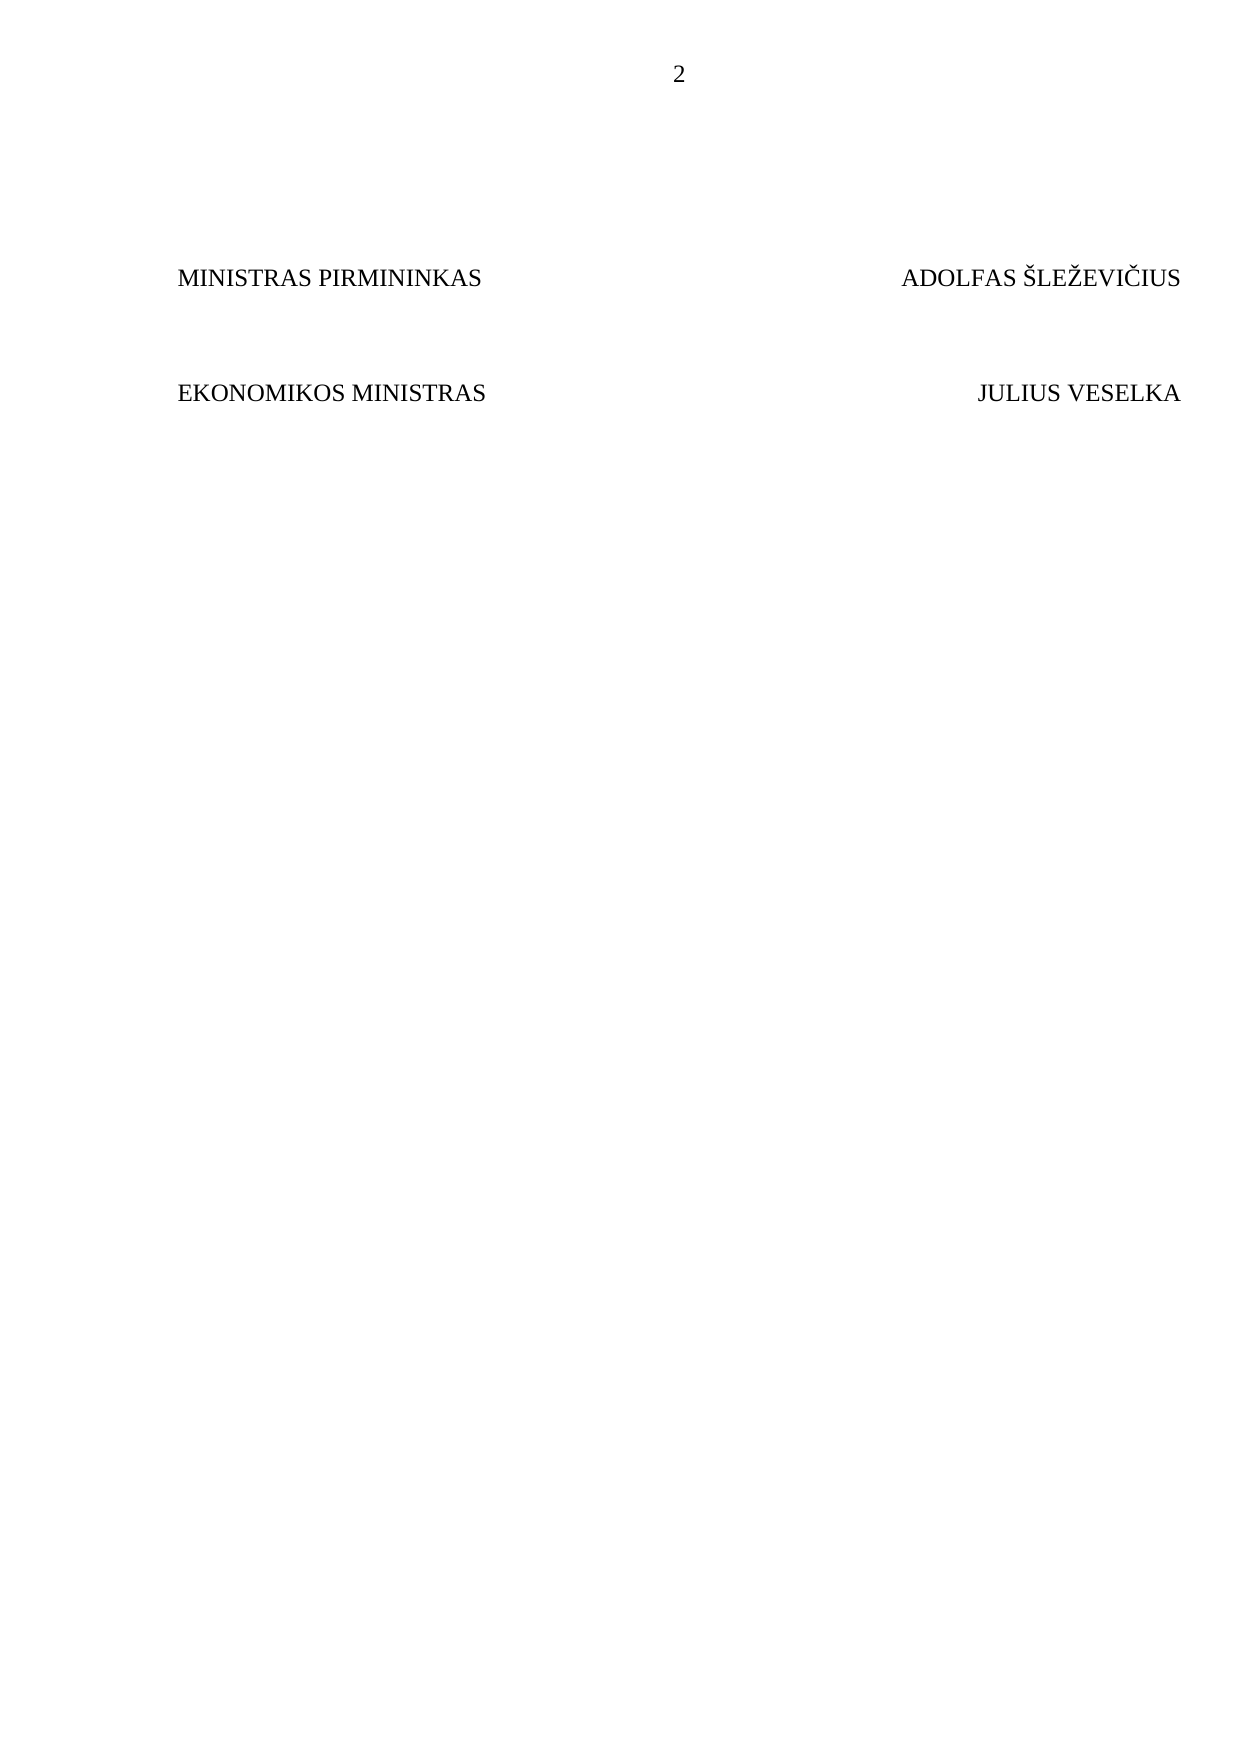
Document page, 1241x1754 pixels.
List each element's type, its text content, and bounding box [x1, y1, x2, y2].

text MINISTRAS PIRMININKAS ADOLFAS ŠLEŽEVIČIUS [177, 263, 1181, 292]
text EKONOMIKOS MINISTRAS JULIUS VESELKA [177, 378, 1181, 407]
